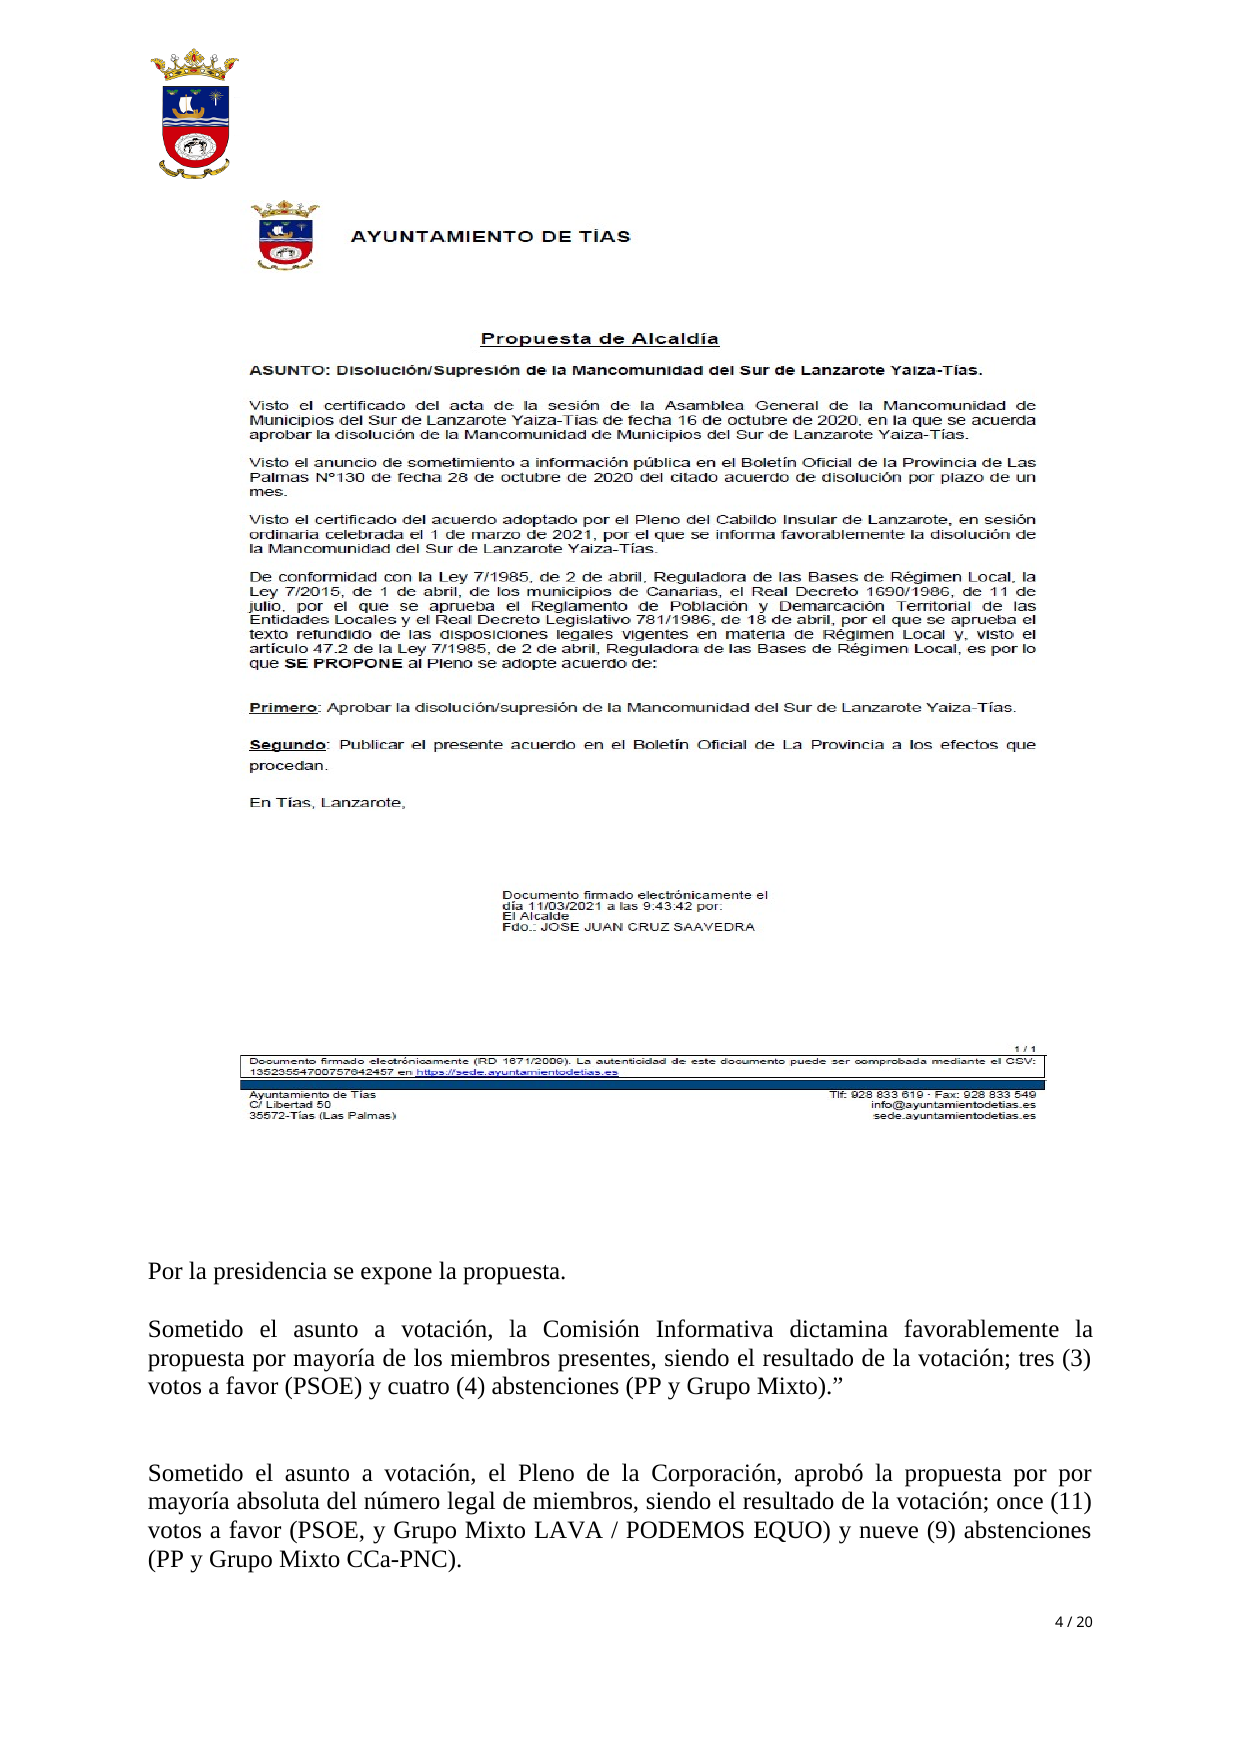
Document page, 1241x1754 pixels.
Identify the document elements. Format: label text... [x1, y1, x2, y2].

text Por la presidencia se expone la propuesta. [148, 1256, 1105, 1285]
text Sometido el asunto a votación, la Comisión Informativa dictamina favorablemente la propuesta por mayoría de los miembros presentes, siendo el resultado de la votación; tres (3) votos a favor (PSOE) y cuatro (4) abstenciones (PP y Grupo Mixto).” [148, 1314, 1093, 1400]
text Sometido el asunto a votación, el Pleno de la Corporación, aprobó la propuesta por por mayoría absoluta del número legal de miembros, siendo el resultado de la votación; once (11) votos a favor (PSOE, y Grupo Mixto LAVA / PODEMOS EQUO) y nueve (9) abstenciones (PP y Grupo Mixto CCa-PNC). [148, 1458, 1093, 1573]
text 4 / 20 [135, 1611, 1093, 1631]
